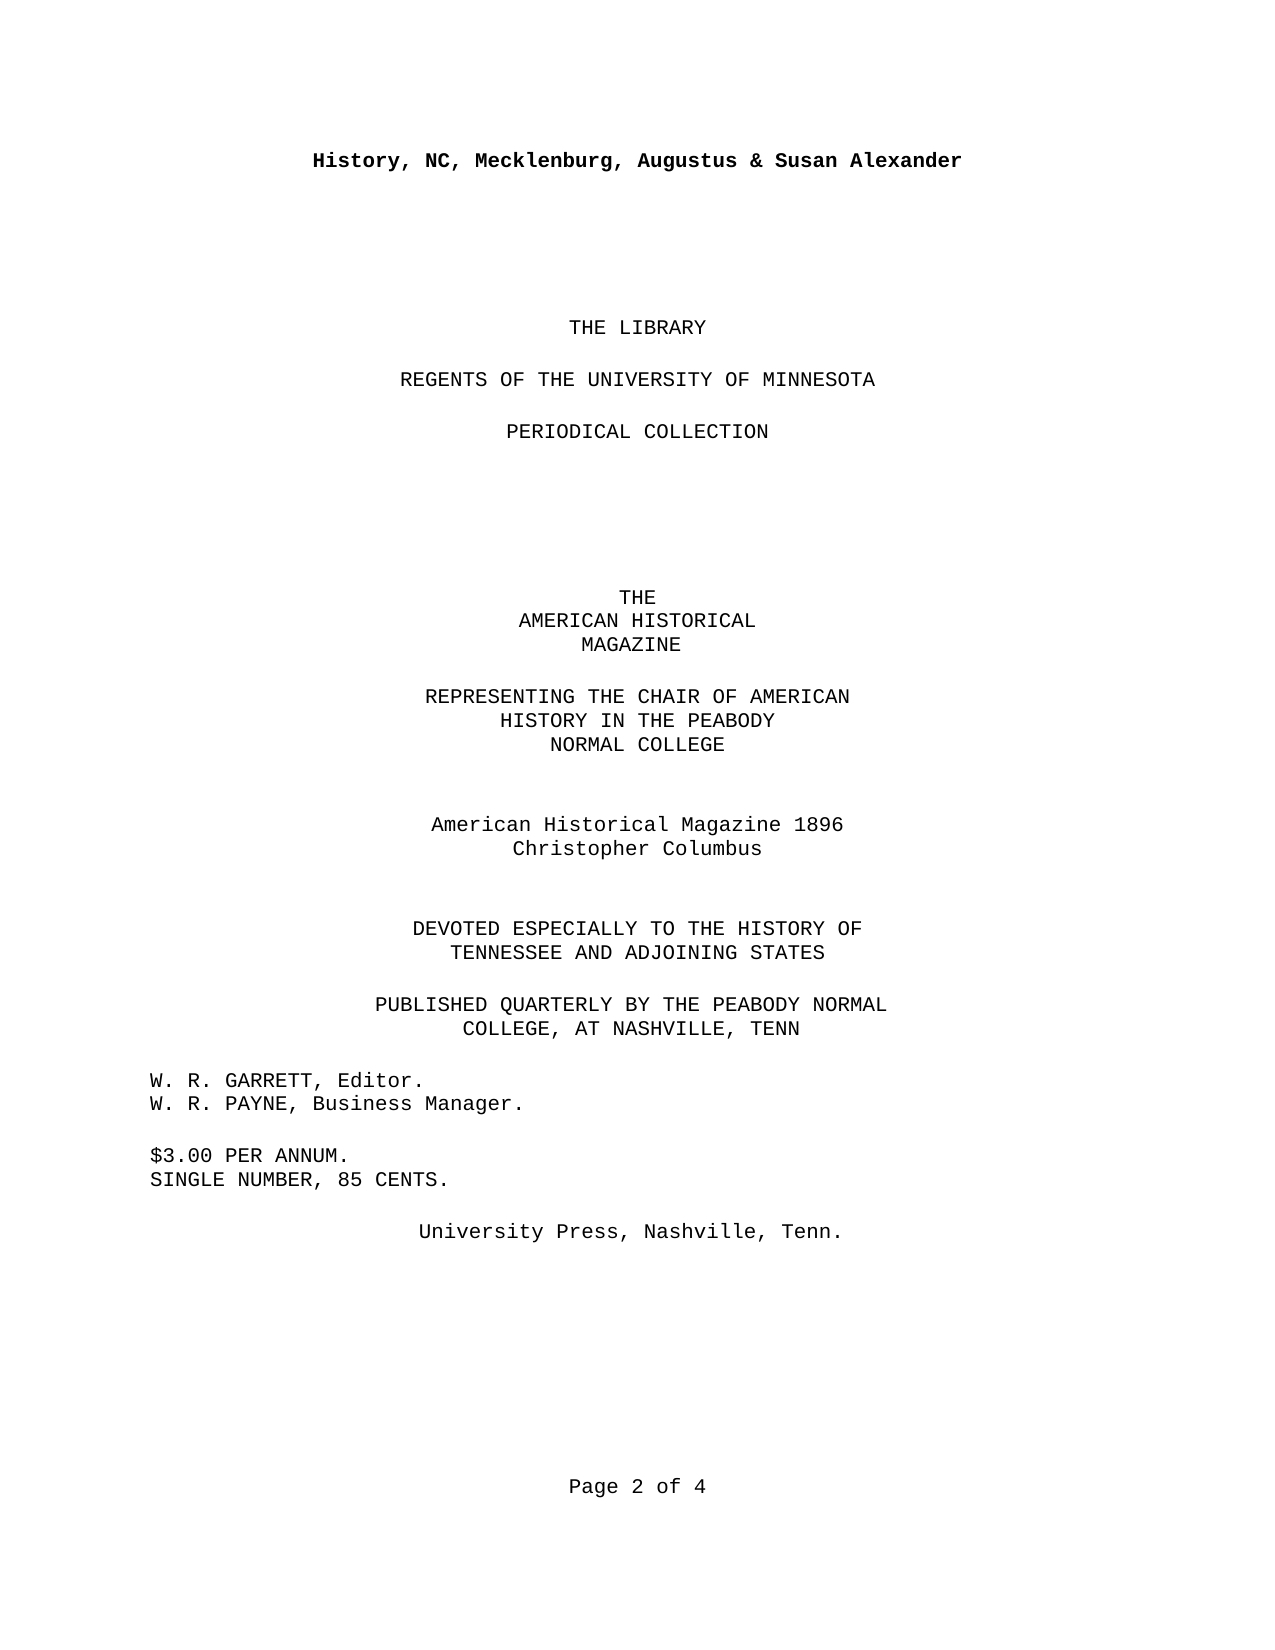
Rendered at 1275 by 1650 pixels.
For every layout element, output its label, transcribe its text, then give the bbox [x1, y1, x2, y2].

text COLLEGE, AT NASHVILLE, TENN [150, 1018, 1125, 1041]
text DEVOTED ESPECIALLY TO THE HISTORY OF [150, 918, 1125, 942]
text REGENTS OF THE UNIVERSITY OF MINNESOTA [150, 369, 1125, 393]
text W. R. PAYNE, Business Manager. [150, 1093, 1125, 1117]
text PERIODICAL COLLECTION [150, 421, 1125, 445]
text NORMAL COLLEGE [150, 733, 1125, 757]
text University Press, Nashville, Tenn. [150, 1221, 1125, 1245]
text TENNESSEE AND ADJOINING STATES [150, 942, 1125, 966]
text THE LIBRARY [150, 317, 1125, 341]
text American Historical Magazine 1896 [150, 814, 1125, 838]
text HISTORY IN THE PEABODY [150, 710, 1125, 733]
text THE [150, 587, 1125, 611]
text SINGLE NUMBER, 85 CENTS. [150, 1169, 1125, 1193]
text AMERICAN HISTORICAL [150, 611, 1125, 634]
text REPRESENTING THE CHAIR OF AMERICAN [150, 686, 1125, 710]
text MAGAZINE [150, 634, 1125, 658]
text PUBLISHED QUARTERLY BY THE PEABODY NORMAL [150, 994, 1125, 1018]
text $3.00 PER ANNUM. [150, 1145, 1125, 1169]
text W. R. GARRETT, Editor. [150, 1070, 1125, 1093]
text Christopher Columbus [150, 838, 1125, 861]
